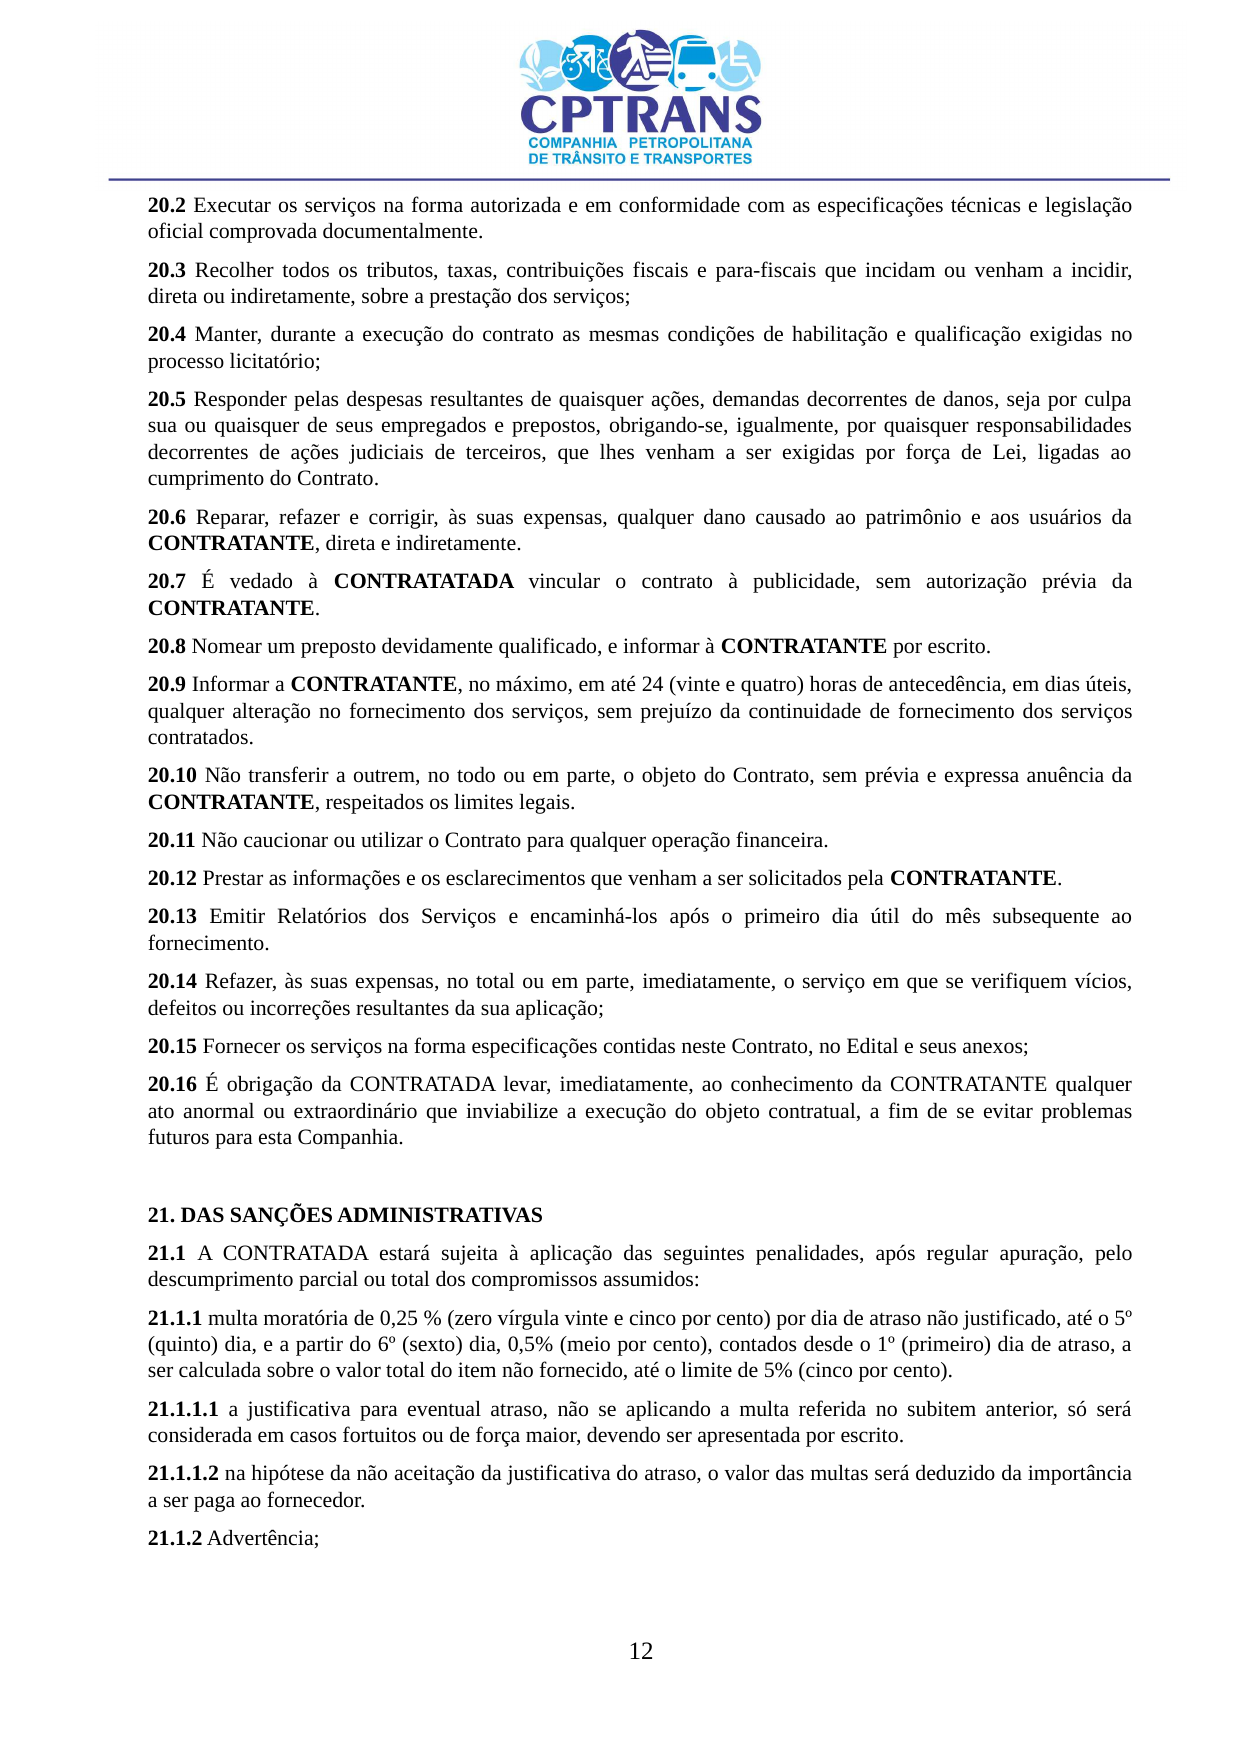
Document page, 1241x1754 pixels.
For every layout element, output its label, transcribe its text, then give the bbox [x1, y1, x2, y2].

text 21.1.1 multa moratória de 0,25 % (zero vírgula vinte e cinco por cento) por dia de atraso não justificado, até o 5º (quinto) dia, e a partir do 6º (sexto) dia, 0,5% (meio por cento), contados desde o 1º (primeiro) dia de atraso, a ser calculada sobre o valor total do item não fornecido, até o limite de 5% (cinco por cento). [148, 1304, 1134, 1383]
text 20.4 Manter, durante a execução do contrato as mesmas condições de habilitação e qualificação exigidas no processo licitatório; [148, 321, 1134, 373]
text 20.6 Reparar, refazer e corrigir, às suas expensas, qualquer dano causado ao patrimônio e aos usuários da CONTRATANTE, direta e indiretamente. [148, 504, 1134, 555]
text 20.14 Refazer, às suas expensas, no total ou em parte, imediatamente, o serviço em que se verifiquem vícios, defeitos ou incorreções resultantes da sua aplicação; [148, 968, 1134, 1020]
text 20.12 Prestar as informações e os esclarecimentos que venham a ser solicitados pela CONTRATANTE. [148, 865, 1134, 891]
text 20.15 Fornecer os serviços na forma especificações contidas neste Contrato, no Edital e seus anexos; [148, 1033, 1134, 1058]
text 20.2 Executar os serviços na forma autorizada e em conformidade com as especificações técnicas e legislação oficial comprovada documentalmente. [148, 191, 1134, 244]
text 20.10 Não transferir a outrem, no todo ou em parte, o objeto do Contrato, sem prévia e expressa anuência da CONTRATANTE, respeitados os limites legais. [148, 762, 1134, 814]
text 21.1.2 Advertência; [148, 1525, 1134, 1550]
text 20.13 Emitir Relatórios dos Serviços e encaminhá-los após o primeiro dia útil do mês subsequente ao fornecimento. [148, 903, 1134, 955]
text 21. DAS SANÇÕES ADMINISTRATIVAS [148, 1202, 1134, 1227]
text 20.8 Nomear um preposto devidamente qualificado, e informar à CONTRATANTE por escrito. [148, 633, 1134, 658]
text 20.16 É obrigação da CONTRATADA levar, imediatamente, ao conhecimento da CONTRATANTE qualquer ato anormal ou extraordinário que inviabilize a execução do objeto contratual, a fim de se evitar problemas futuros para esta Companhia. [148, 1071, 1134, 1149]
text 20.11 Não caucionar ou utilizar o Contrato para qualquer operação financeira. [148, 827, 1134, 852]
text 20.7 É vedado à CONTRATATADA vincular o contrato à publicidade, sem autorização prévia da CONTRATANTE. [148, 568, 1134, 620]
text 21.1.1.2 na hipótese da não aceitação da justificativa do atraso, o valor das multas será deduzido da importância a ser paga ao fornecedor. [148, 1460, 1134, 1512]
text 20.3 Recolher todos os tributos, taxas, contribuições fiscais e para-fiscais que incidam ou venham a incidir, direta ou indiretamente, sobre a prestação dos serviços; [148, 257, 1134, 308]
text 20.9 Informar a CONTRATANTE, no máximo, em até 24 (vinte e quatro) horas de antecedência, em dias úteis, qualquer alteração no fornecimento dos serviços, sem prejuízo da continuidade de fornecimento dos serviços contratados. [148, 671, 1134, 749]
text 21.1.1.1 a justificativa para eventual atraso, não se aplicando a multa referida no subitem anterior, só será considerada em casos fortuitos ou de força maior, devendo ser apresentada por escrito. [148, 1396, 1134, 1447]
text 21.1 A CONTRATADA estará sujeita à aplicação das seguintes penalidades, após regular apuração, pelo descumprimento parcial ou total dos compromissos assumidos: [148, 1240, 1134, 1292]
text 20.5 Responder pelas despesas resultantes de quaisquer ações, demandas decorrentes de danos, seja por culpa sua ou quaisquer de seus empregados e prepostos, obrigando-se, igualmente, por quaisquer responsabilidades decorrentes de ações judiciais de terceiros, que lhes venham a ser exigidas por força de Lei, ligadas ao cumprimento do Contrato. [148, 386, 1134, 491]
picture [94, 21, 1187, 191]
